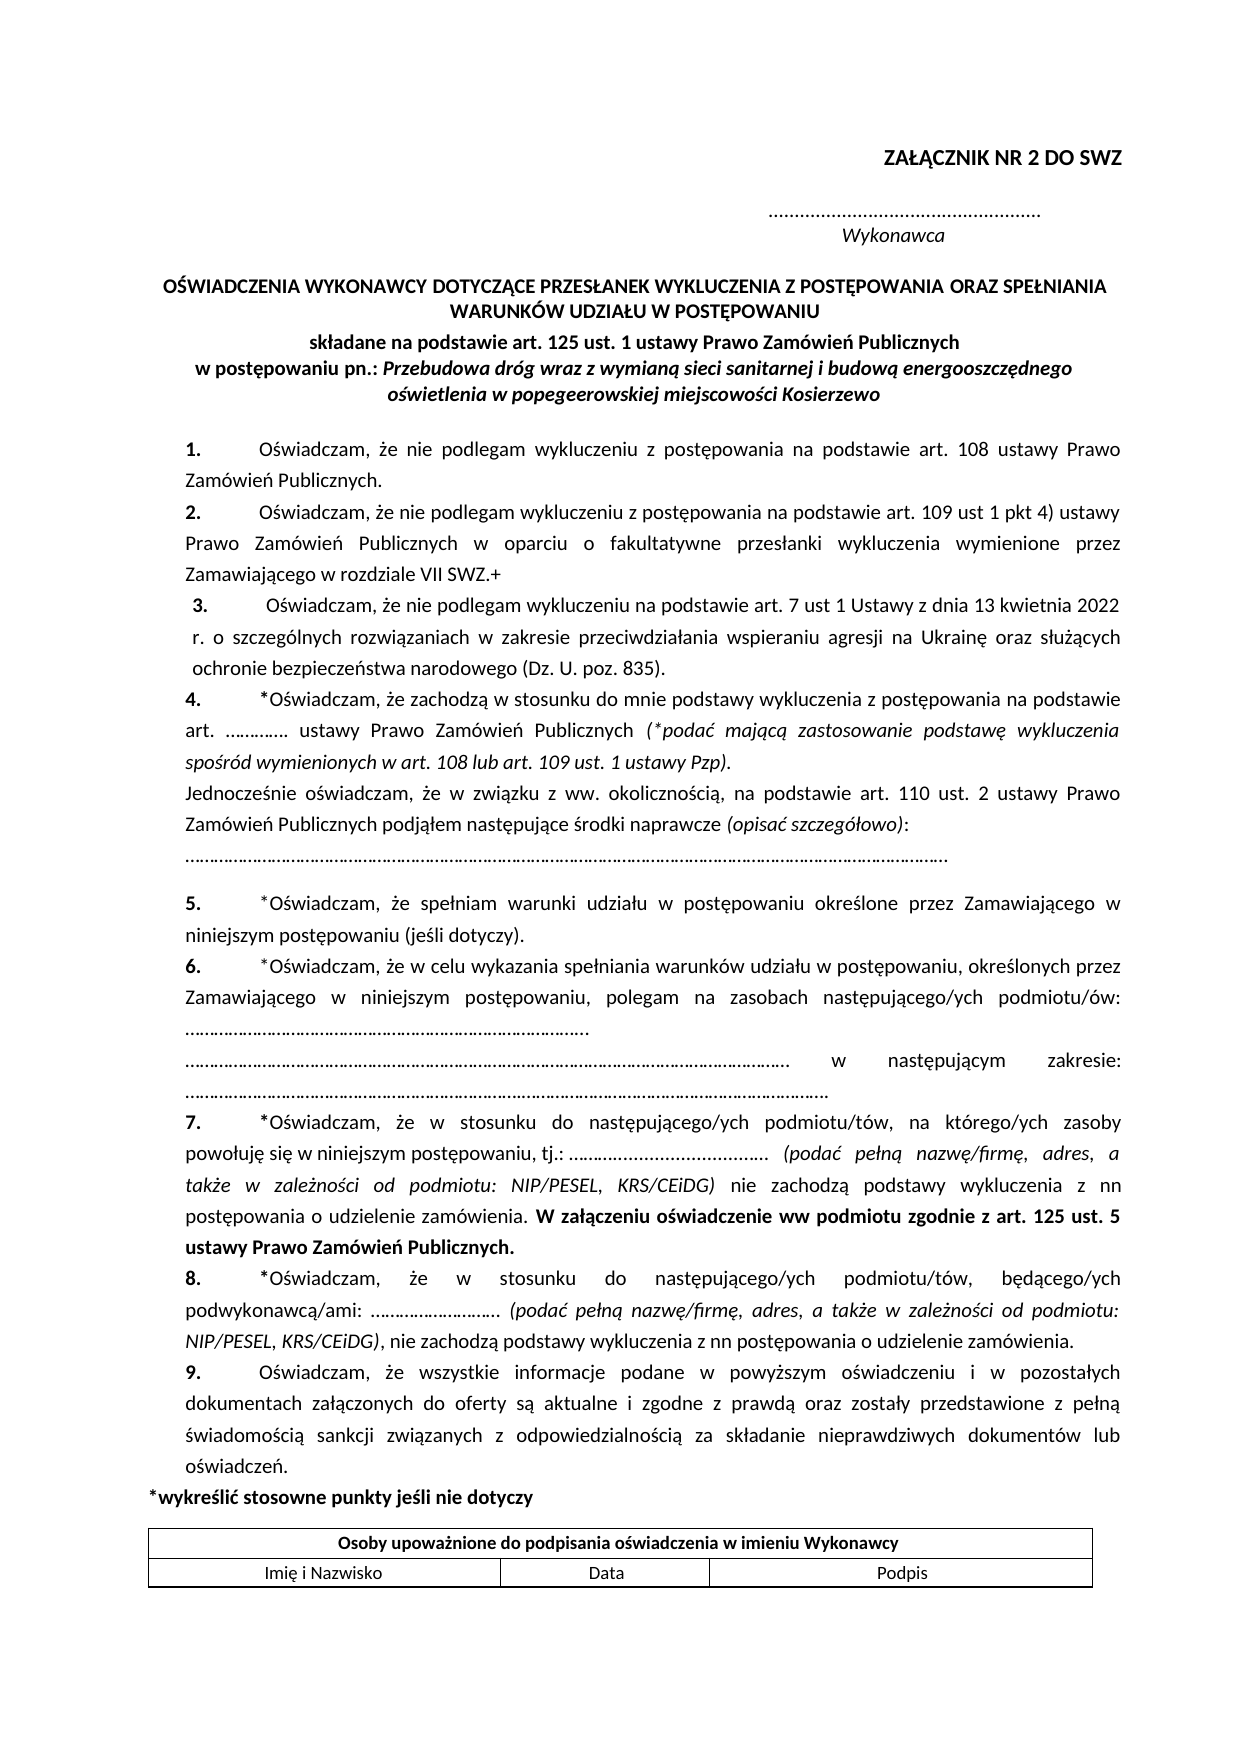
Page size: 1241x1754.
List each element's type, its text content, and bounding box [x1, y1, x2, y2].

text w postępowaniu pn.: Przebudowa dróg wraz z wymianą sieci sanitarnej i budową energooszczędnego oświetlenia w popegeerowskiej miejscowości Kosierzewo [148, 355, 1122, 406]
list Oświadczam, że nie podlegam wykluczeniu z postępowania na podstawie art. 109 ust 1 pkt 4) ustawy Prawo Zamówień Publicznych w oparciu o fakultatywne przesłanki wykluczenia wymienione przez Zamawiającego w rozdziale VII SWZ.+ [185, 494, 1122, 588]
list *Oświadczam, że w celu wykazania spełniania warunków udziału w postępowaniu, określonych przez Zamawiającego w niniejszym postępowaniu, polegam na zasobach następującego/ych podmiotu/ów: ………………………………………………………………………...……………………………………………………………………………………………………………… w następującym zakresie:…………………………………………………………….………………………………………………………. [185, 948, 1122, 1104]
text składane na podstawie art. 125 ust. 1 ustawy Prawo Zamówień Publicznych [148, 324, 1122, 355]
list *Oświadczam, że zachodzą w stosunku do mnie podstawy wykluczenia z postępowania na podstawie art. …………. ustawy Prawo Zamówień Publicznych (*podać mającą zastosowanie podstawę wykluczenia spośród wymienionych w art. 108 lub art. 109 ust. 1 ustawy Pzp). [185, 682, 1122, 775]
table_header Osoby upoważnione do podpisania oświadczenia w imieniu Wykonawcy [149, 1529, 1092, 1558]
text Wykonawca [842, 222, 1122, 248]
list *Oświadczam, że w stosunku do następującego/ych podmiotu/tów, będącego/ych podwykonawcą/ami: ……………………… (podać pełną nazwę/firmę, adres, a także w zależności od podmiotu: NIP/PESEL, KRS/CEiDG), nie zachodzą podstawy wykluczenia z nn postępowania o udzielenie zamówienia. [185, 1261, 1122, 1354]
list Jednocześnie oświadczam, że w związku z ww. okolicznością, na podstawie art. 110 ust. 2 ustawy Prawo Zamówień Publicznych podjąłem następujące środki naprawcze (opisać szczegółowo): …………………………………………………………………………………………………………………………………………… [185, 775, 1122, 869]
text .................................................... [768, 197, 1122, 222]
list *wykreślić stosowne punkty jeśli nie dotyczy [148, 1479, 1122, 1511]
table_cell Data [501, 1559, 709, 1586]
list Oświadczam, że wszystkie informacje podane w powyższym oświadczeniu i w pozostałych dokumentach załączonych do oferty są aktualne i zgodne z prawdą oraz zostały przedstawione z pełną świadomością sankcji związanych z odpowiedzialnością za składanie nieprawdziwych dokumentów lub oświadczeń. [185, 1354, 1122, 1479]
list *Oświadczam, że spełniam warunki udziału w postępowaniu określone przez Zamawiającego w niniejszym postępowaniu (jeśli dotyczy). [185, 886, 1122, 948]
text ZAŁĄCZNIK NR 2 DO SWZ [148, 143, 1122, 172]
list *Oświadczam, że w stosunku do następującego/ych podmiotu/tów, na którego/ych zasoby powołuję się w niniejszym postępowaniu, tj.: ………...........................… (podać pełną nazwę/firmę, adres, a także w zależności od podmiotu: NIP/PESEL, KRS/CEiDG) nie zachodzą podstawy wykluczenia z nn postępowania o udzielenie zamówienia. W załączeniu oświadczenie ww podmiotu zgodnie z art. 125 ust. 5 ustawy Prawo Zamówień Publicznych. [185, 1104, 1122, 1261]
list Oświadczam, że nie podlegam wykluczeniu na podstawie art. 7 ust 1 Ustawy z dnia 13 kwietnia 2022 r. o szczególnych rozwiązaniach w zakresie przeciwdziałania wspieraniu agresji na Ukrainę oraz służących ochronie bezpieczeństwa narodowego (Dz. U. poz. 835). [192, 588, 1122, 682]
text OŚWIADCZENIA WYKONAWCY DOTYCZĄCE PRZESŁANEK WYKLUCZENIA Z POSTĘPOWANIA ORAZ SPEŁNIANIA WARUNKÓW UDZIAŁU W POSTĘPOWANIU [148, 273, 1122, 324]
table_cell Imię i Nazwisko [149, 1559, 500, 1586]
table_cell Podpis [710, 1559, 1092, 1586]
list Oświadczam, że nie podlegam wykluczeniu z postępowania na podstawie art. 108 ustawy Prawo Zamówień Publicznych. [185, 432, 1122, 494]
